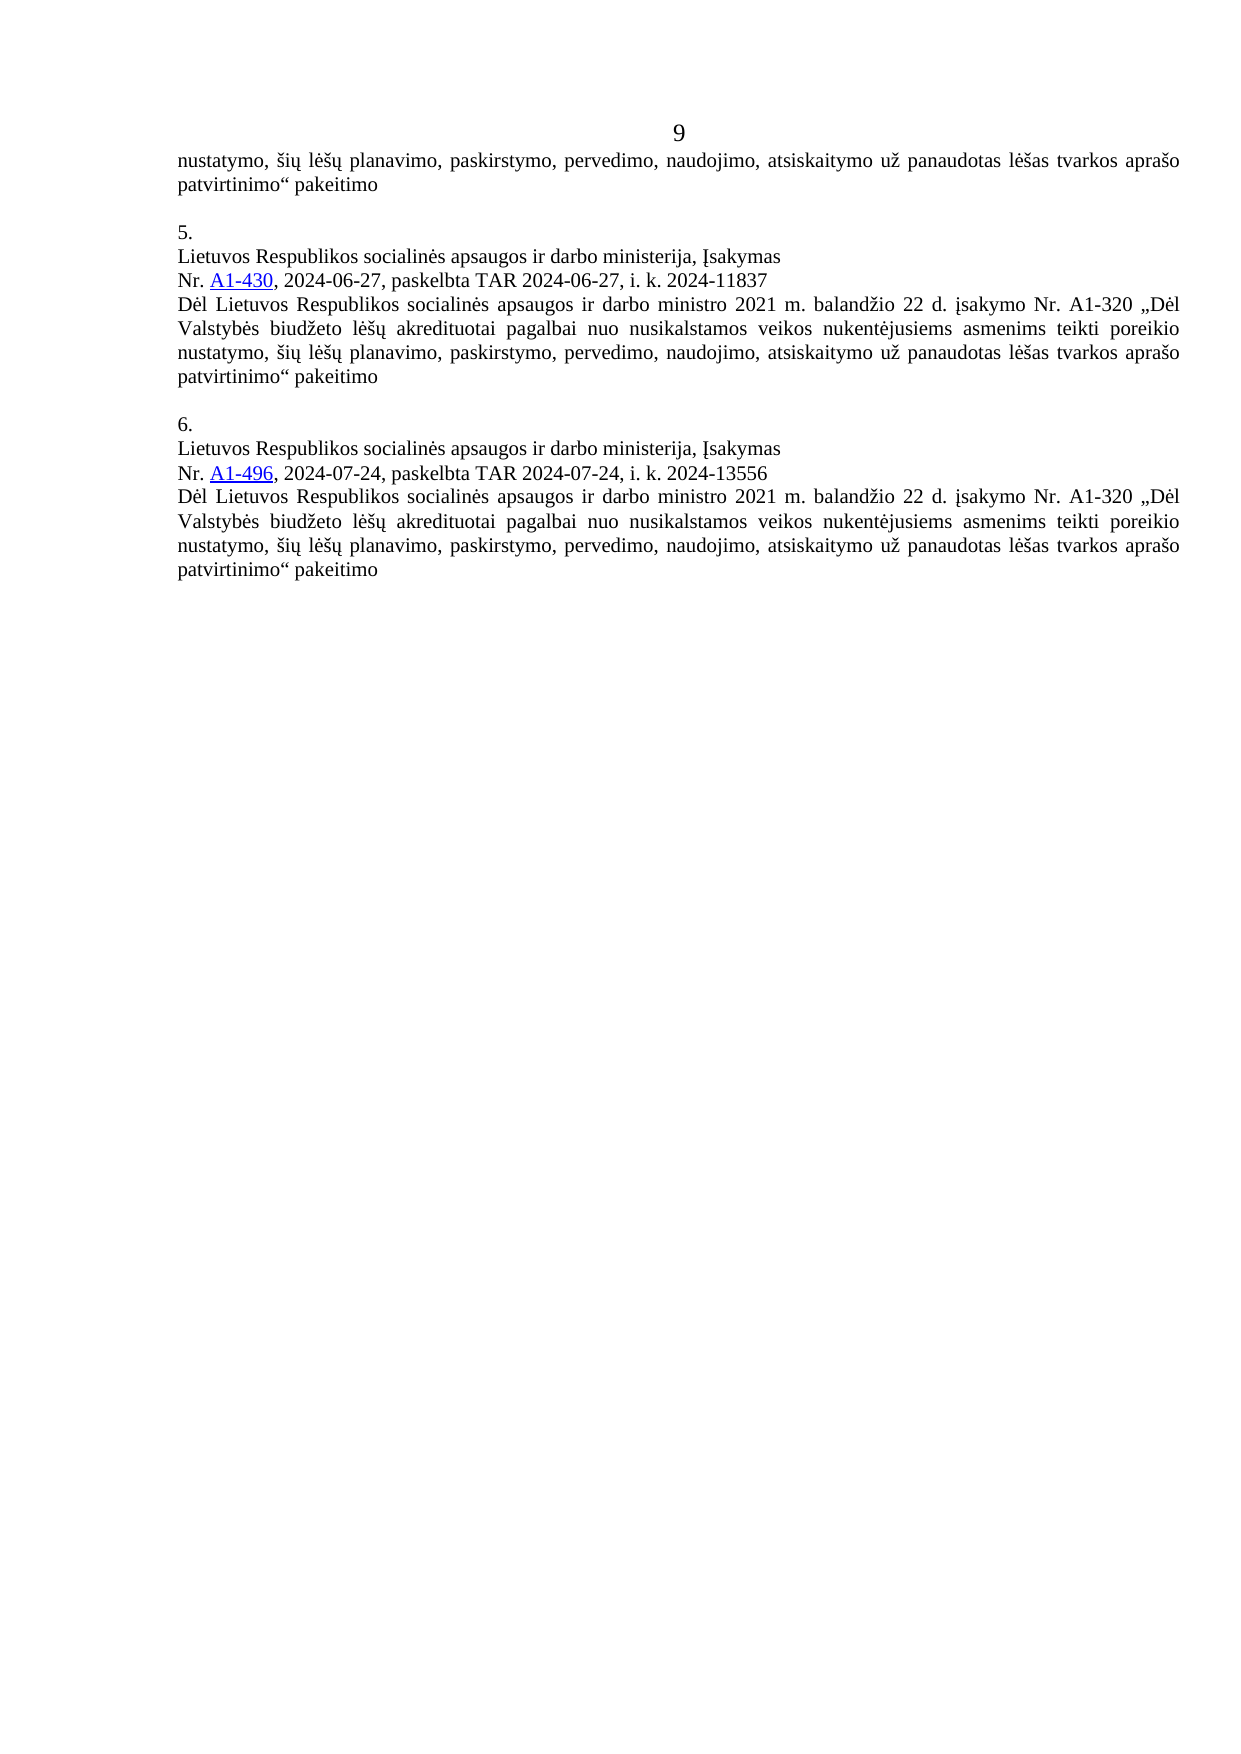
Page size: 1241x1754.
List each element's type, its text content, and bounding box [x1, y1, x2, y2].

text 6. [177, 412, 1181, 436]
text Dėl Lietuvos Respublikos socialinės apsaugos ir darbo ministro 2021 m. balandžio 22 d. įsakymo Nr. A1-320 „Dėl Valstybės biudžeto lėšų akredituotai pagalbai nuo nusikalstamos veikos nukentėjusiems asmenims teikti poreikio nustatymo, šių lėšų planavimo, paskirstymo, pervedimo, naudojimo, atsiskaitymo už panaudotas lėšas tvarkos aprašo patvirtinimo“ pakeitimo [177, 292, 1181, 388]
text Lietuvos Respublikos socialinės apsaugos ir darbo ministerija, Įsakymas [177, 244, 1181, 268]
text Dėl Lietuvos Respublikos socialinės apsaugos ir darbo ministro 2021 m. balandžio 22 d. įsakymo Nr. A1-320 „Dėl Valstybės biudžeto lėšų akredituotai pagalbai nuo nusikalstamos veikos nukentėjusiems asmenims teikti poreikio nustatymo, šių lėšų planavimo, paskirstymo, pervedimo, naudojimo, atsiskaitymo už panaudotas lėšas tvarkos aprašo patvirtinimo“ pakeitimo [177, 484, 1181, 581]
text nustatymo, šių lėšų planavimo, paskirstymo, pervedimo, naudojimo, atsiskaitymo už panaudotas lėšas tvarkos aprašo patvirtinimo“ pakeitimo [177, 148, 1181, 196]
text Nr. A1-496, 2024-07-24, paskelbta TAR 2024-07-24, i. k. 2024-13556 [177, 460, 1181, 484]
text Nr. A1-430, 2024-06-27, paskelbta TAR 2024-06-27, i. k. 2024-11837 [177, 268, 1181, 292]
text Lietuvos Respublikos socialinės apsaugos ir darbo ministerija, Įsakymas [177, 436, 1181, 460]
text 5. [177, 220, 1181, 244]
